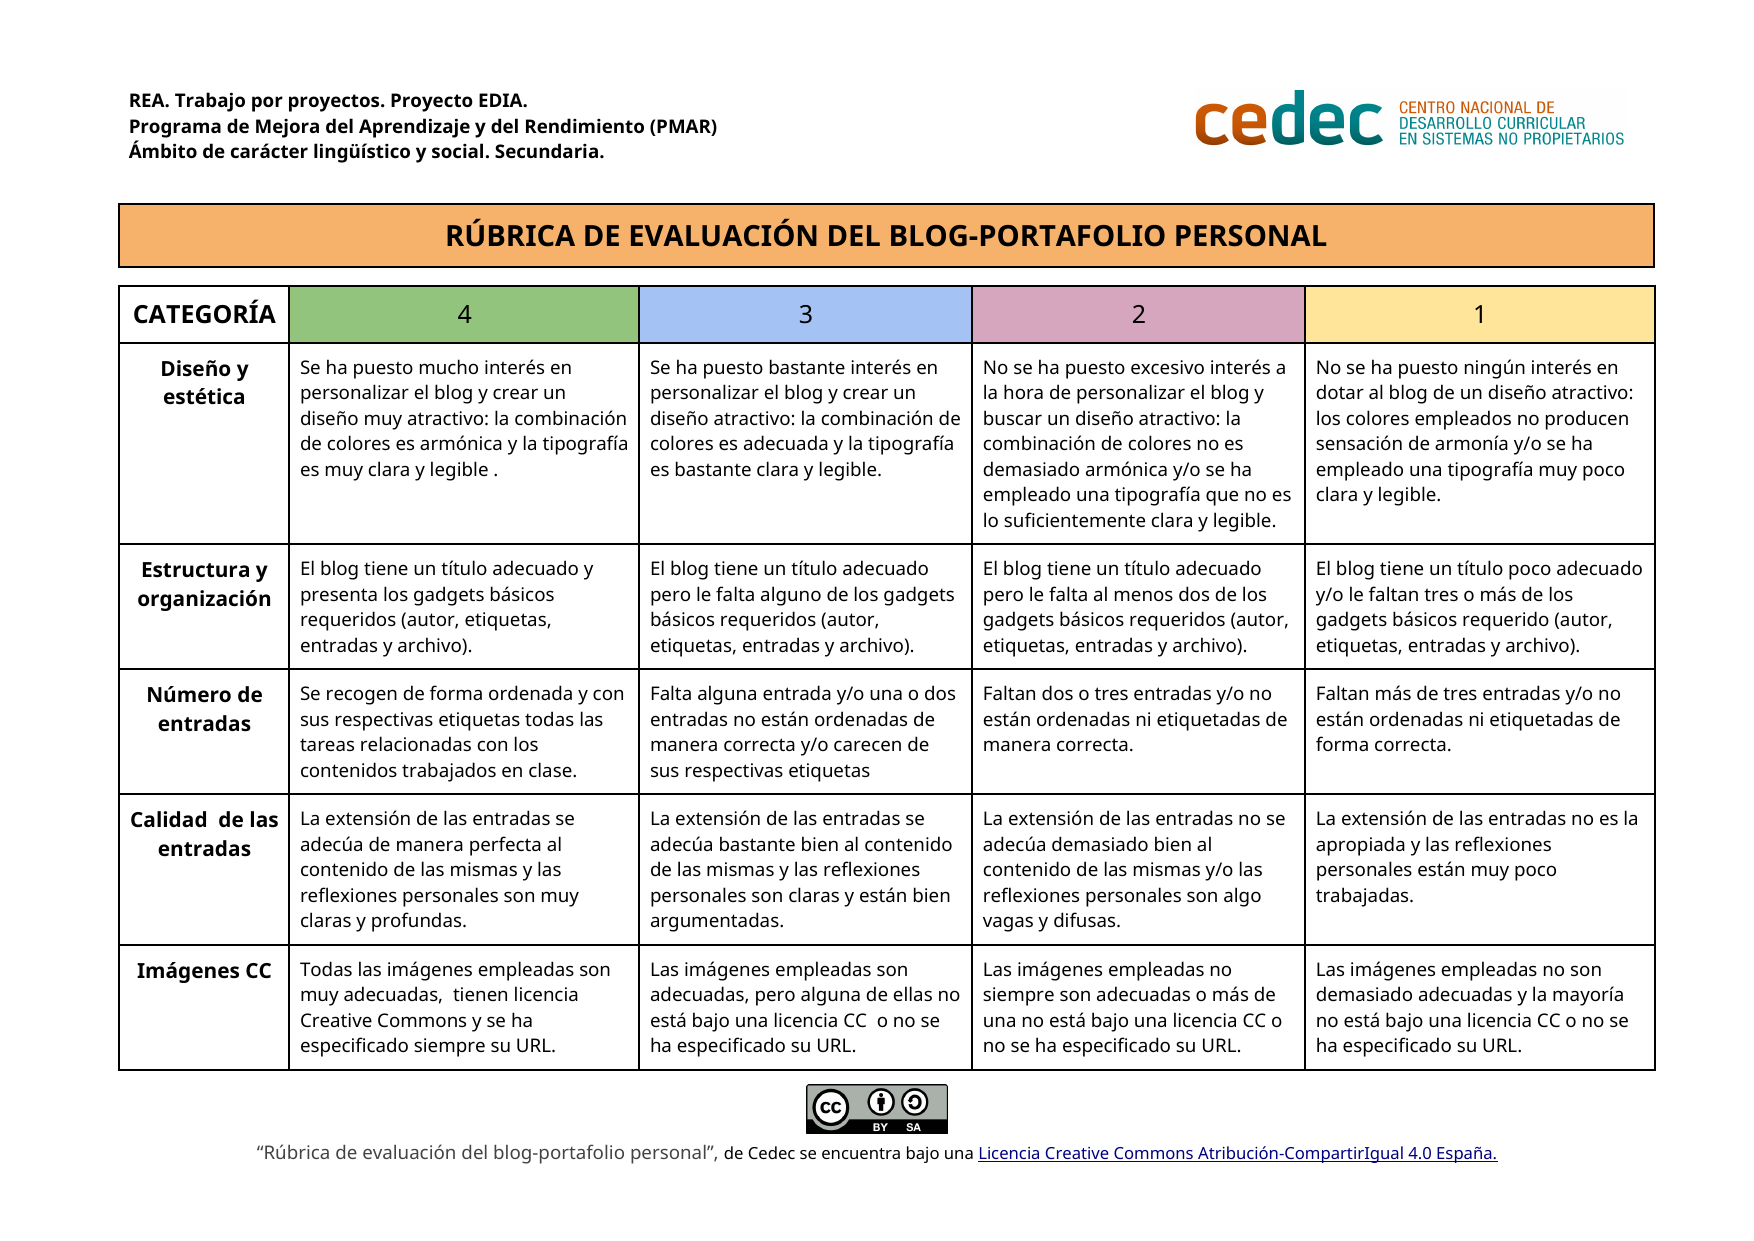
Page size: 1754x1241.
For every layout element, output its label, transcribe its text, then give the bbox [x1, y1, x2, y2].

table_cell Número de entradas [120, 670, 288, 793]
picture [1194, 87, 1626, 147]
table_cell Imágenes CC [120, 946, 288, 1069]
table_header 1 [1306, 287, 1654, 342]
table_cell La extensión de las entradas se adecúa de manera perfecta al contenido de las mismas y las reflexiones personales son muy claras y profundas. [290, 795, 638, 944]
table_cell Se ha puesto mucho interés en personalizar el blog y crear un diseño muy atractivo: la combinación de colores es armónica y la tipografía es muy clara y legible . [290, 344, 638, 543]
picture [806, 1084, 948, 1134]
table_cell Falta alguna entrada y/o una o dos entradas no están ordenadas de manera correcta y/o carecen de sus respectivas etiquetas [640, 670, 971, 793]
table_cell Calidad de las entradas [120, 795, 288, 944]
table_header 2 [973, 287, 1304, 342]
table_cell Todas las imágenes empleadas son muy adecuadas, tienen licencia Creative Commons y se ha especificado siempre su URL. [290, 946, 638, 1069]
table_cell La extensión de las entradas no se adecúa demasiado bien al contenido de las mismas y/o las reflexiones personales son algo vagas y difusas. [973, 795, 1304, 944]
table_cell El blog tiene un título adecuado pero le falta alguno de los gadgets básicos requeridos (autor, etiquetas, entradas y archivo). [640, 545, 971, 668]
table_cell Estructura y organización [120, 545, 288, 668]
table_cell No se ha puesto excesivo interés a la hora de personalizar el blog y buscar un diseño atractivo: la combinación de colores no es demasiado armónica y/o se ha empleado una tipografía que no es lo suficientemente clara y legible. [973, 344, 1304, 543]
table_header RÚBRICA DE EVALUACIÓN DEL BLOG-PORTAFOLIO PERSONAL [120, 205, 1653, 266]
table_cell Las imágenes empleadas son adecuadas, pero alguna de ellas no está bajo una licencia CC o no se ha especificado su URL. [640, 946, 971, 1069]
table_cell No se ha puesto ningún interés en dotar al blog de un diseño atractivo: los colores empleados no producen sensación de armonía y/o se ha empleado una tipografía muy poco clara y legible. [1306, 344, 1654, 543]
table_cell Se recogen de forma ordenada y con sus respectivas etiquetas todas las tareas relacionadas con los contenidos trabajados en clase. [290, 670, 638, 793]
table_header 3 [640, 287, 971, 342]
table_cell Las imágenes empleadas no son demasiado adecuadas y la mayoría no está bajo una licencia CC o no se ha especificado su URL. [1306, 946, 1654, 1069]
table_cell Diseño y estética [120, 344, 288, 543]
table_cell El blog tiene un título adecuado pero le falta al menos dos de los gadgets básicos requeridos (autor, etiquetas, entradas y archivo). [973, 545, 1304, 668]
table_cell La extensión de las entradas no es la apropiada y las reflexiones personales están muy poco trabajadas. [1306, 795, 1654, 944]
table_header CATEGORÍA [120, 287, 288, 342]
table_cell El blog tiene un título poco adecuado y/o le faltan tres o más de los gadgets básicos requerido (autor, etiquetas, entradas y archivo). [1306, 545, 1654, 668]
table_cell Faltan más de tres entradas y/o no están ordenadas ni etiquetadas de forma correcta. [1306, 670, 1654, 793]
table_cell Se ha puesto bastante interés en personalizar el blog y crear un diseño atractivo: la combinación de colores es adecuada y la tipografía es bastante clara y legible. [640, 344, 971, 543]
table_header 4 [290, 287, 638, 342]
table_cell Las imágenes empleadas no siempre son adecuadas o más de una no está bajo una licencia CC o no se ha especificado su URL. [973, 946, 1304, 1069]
table_cell La extensión de las entradas se adecúa bastante bien al contenido de las mismas y las reflexiones personales son claras y están bien argumentadas. [640, 795, 971, 944]
table_cell El blog tiene un título adecuado y presenta los gadgets básicos requeridos (autor, etiquetas, entradas y archivo). [290, 545, 638, 668]
table_cell Faltan dos o tres entradas y/o no están ordenadas ni etiquetadas de manera correcta. [973, 670, 1304, 793]
